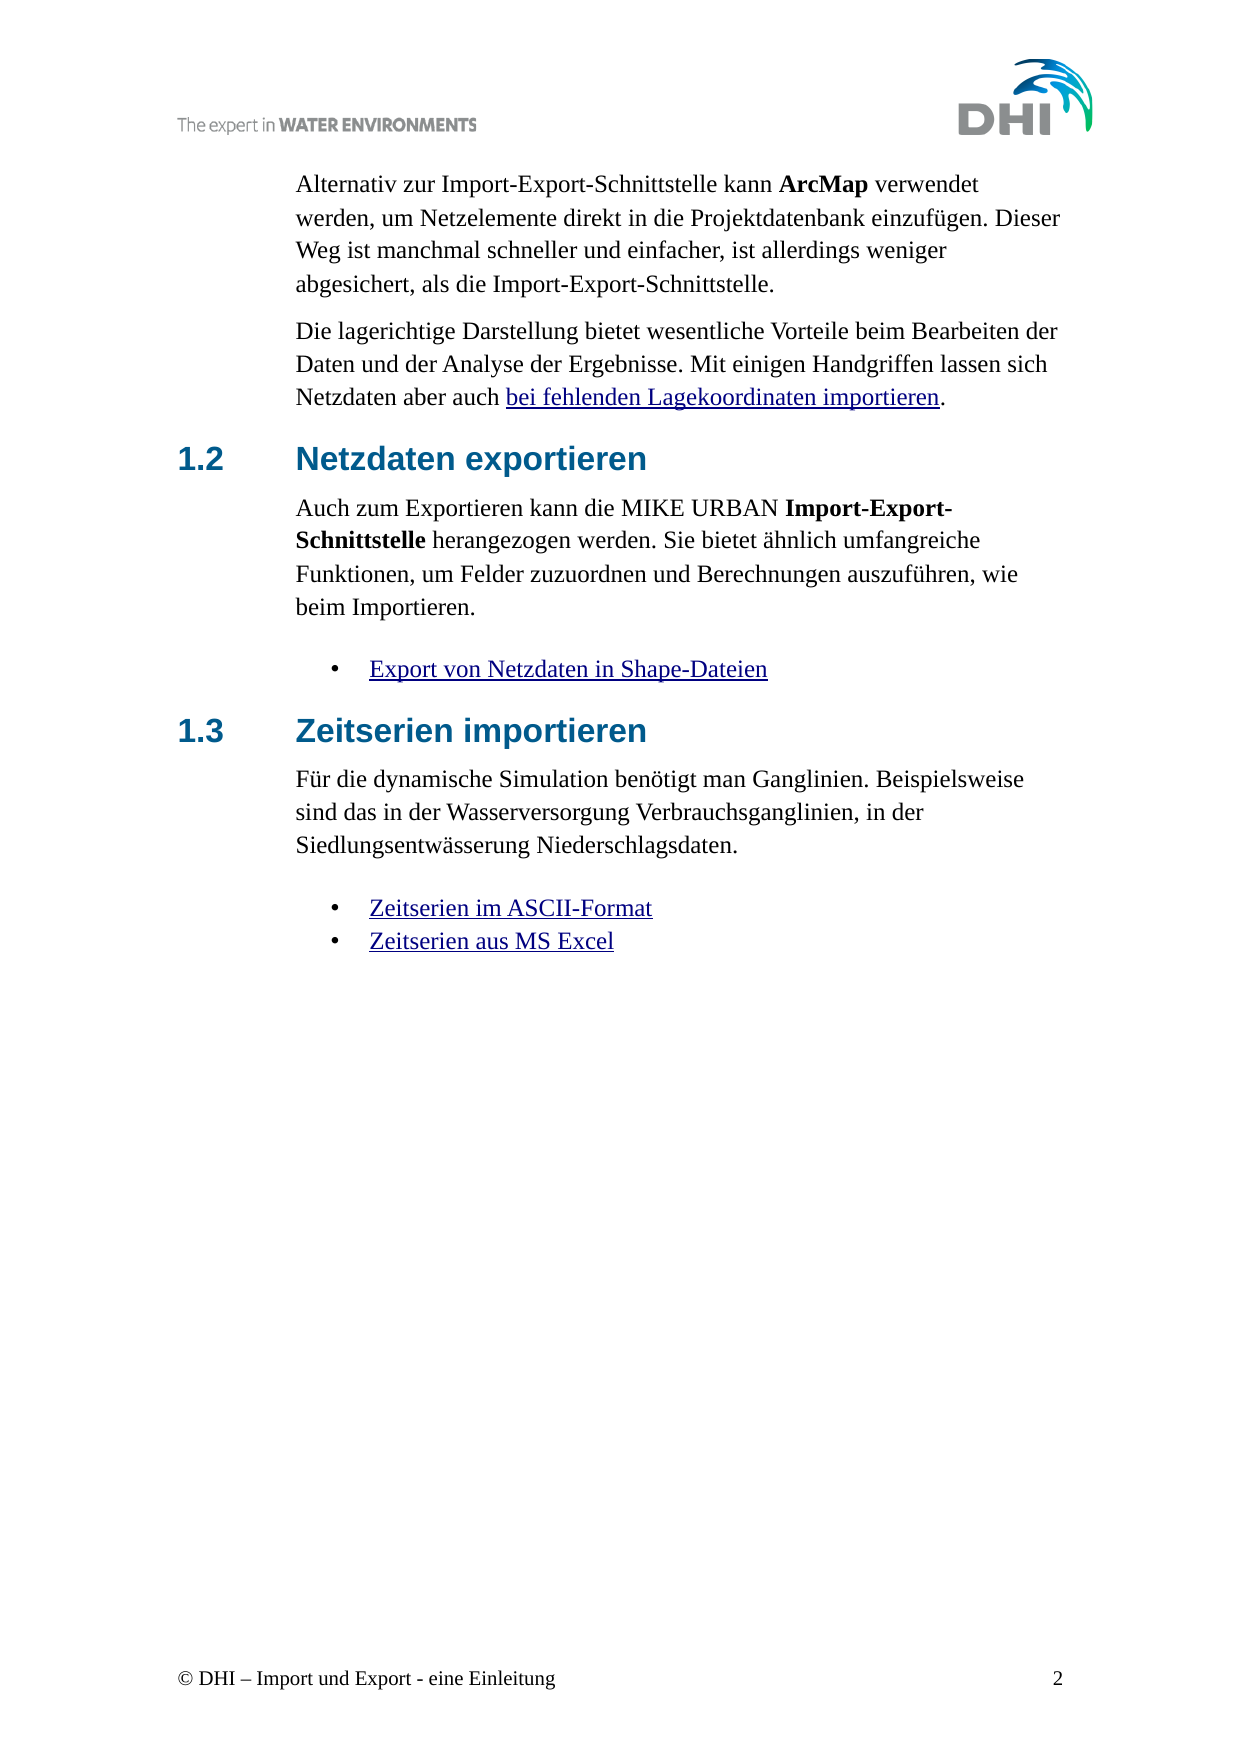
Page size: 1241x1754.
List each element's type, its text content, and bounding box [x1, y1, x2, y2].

text Die lagerichtige Darstellung bietet wesentliche Vorteile beim Bearbeiten der Daten und der Analyse der Ergebnisse. Mit einigen Handgriffen lassen sich Netzdaten aber auch bei fehlenden Lagekoordinaten importieren. [295, 316, 1063, 411]
picture [177, 117, 477, 135]
list Zeitserien aus MS Excel [339, 926, 1063, 954]
list Export von Netzdaten in Shape-Dateien [339, 654, 1063, 683]
list Zeitserien im ASCII-Format [339, 893, 1063, 922]
text Auch zum Exportieren kann die MIKE URBAN Import-Export-Schnittstelle herangezogen werden. Sie bietet ähnlich umfangreiche Funktionen, um Felder zuzuordnen und Berechnungen auszuführen, wie beim Importieren. [295, 493, 1063, 620]
picture [958, 59, 1093, 135]
subtitle Zeitserien importieren [177, 711, 1063, 749]
subtitle Netzdaten exportieren [177, 439, 1063, 478]
text Für die dynamische Simulation benötigt man Ganglinien. Beispielsweise sind das in der Wasserversorgung Verbrauchsganglinien, in der Siedlungsentwässerung Niederschlagsdaten. [295, 764, 1063, 859]
text Alternativ zur Import-Export-Schnittstelle kann ArcMap verwendet werden, um Netzelemente direkt in die Projektdatenbank einzufügen. Dieser Weg ist manchmal schneller und einfacher, ist allerdings weniger abgesichert, als die Import-Export-Schnittstelle. [295, 169, 1063, 297]
